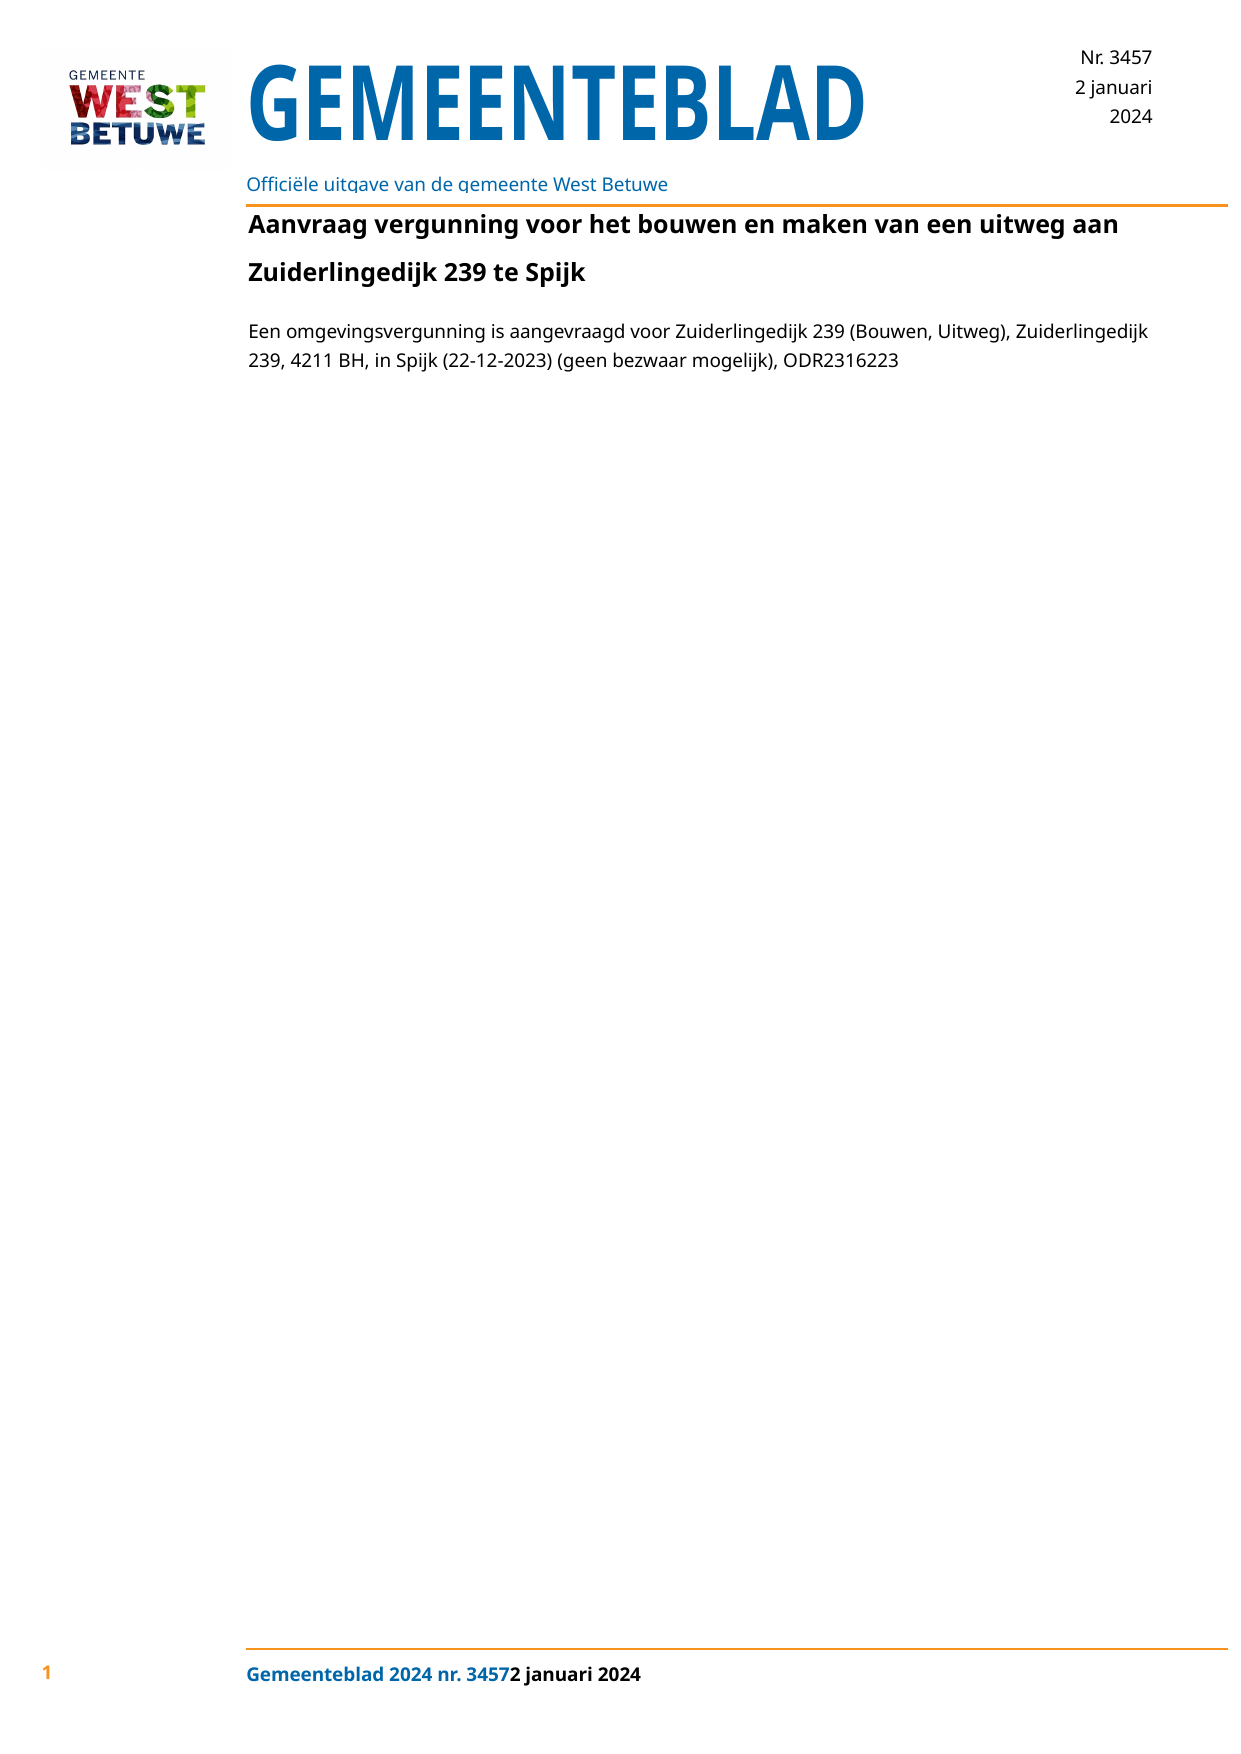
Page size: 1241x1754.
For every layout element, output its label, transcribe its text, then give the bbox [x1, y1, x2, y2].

text Een omgevingsvergunning is aangevraagd voor Zuiderlingedijk 239 (Bouwen, Uitweg), Zuiderlingedijk 239, 4211 BH, in Spijk (22-12-2023) (geen bezwaar mogelijk), ODR2316223 [248, 318, 1152, 373]
picture [41, 47, 231, 172]
text Aanvraag vergunning voor het bouwen en maken van een uitweg aan Zuiderlingedijk 239 te Spijk [248, 207, 1152, 288]
